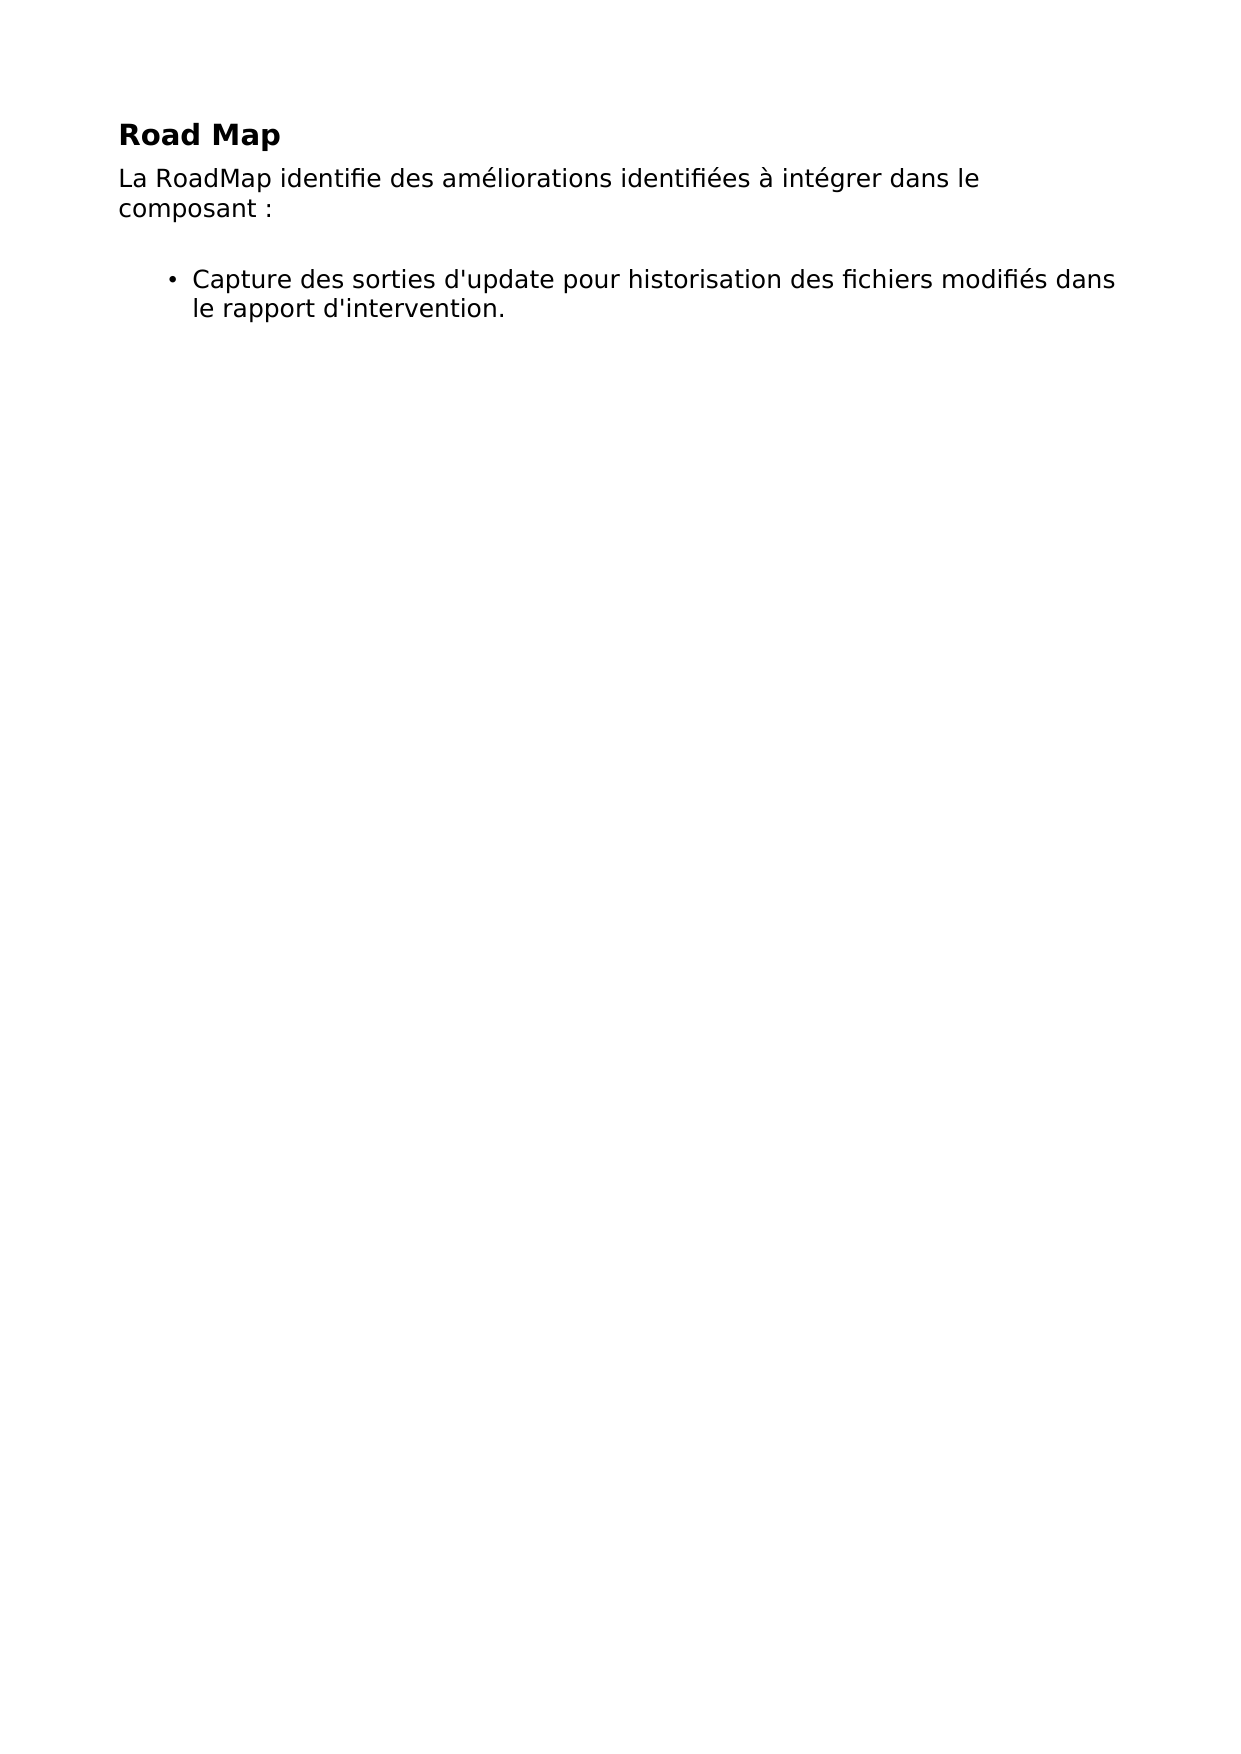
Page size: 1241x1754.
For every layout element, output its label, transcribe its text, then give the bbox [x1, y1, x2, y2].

list Capture des sorties d'update pour historisation des fichiers modifiés dans le rapport d'intervention. [177, 265, 1122, 323]
subtitle Road Map [118, 118, 1122, 152]
text La RoadMap identifie des améliorations identifiées à intégrer dans le composant : [118, 164, 1122, 223]
